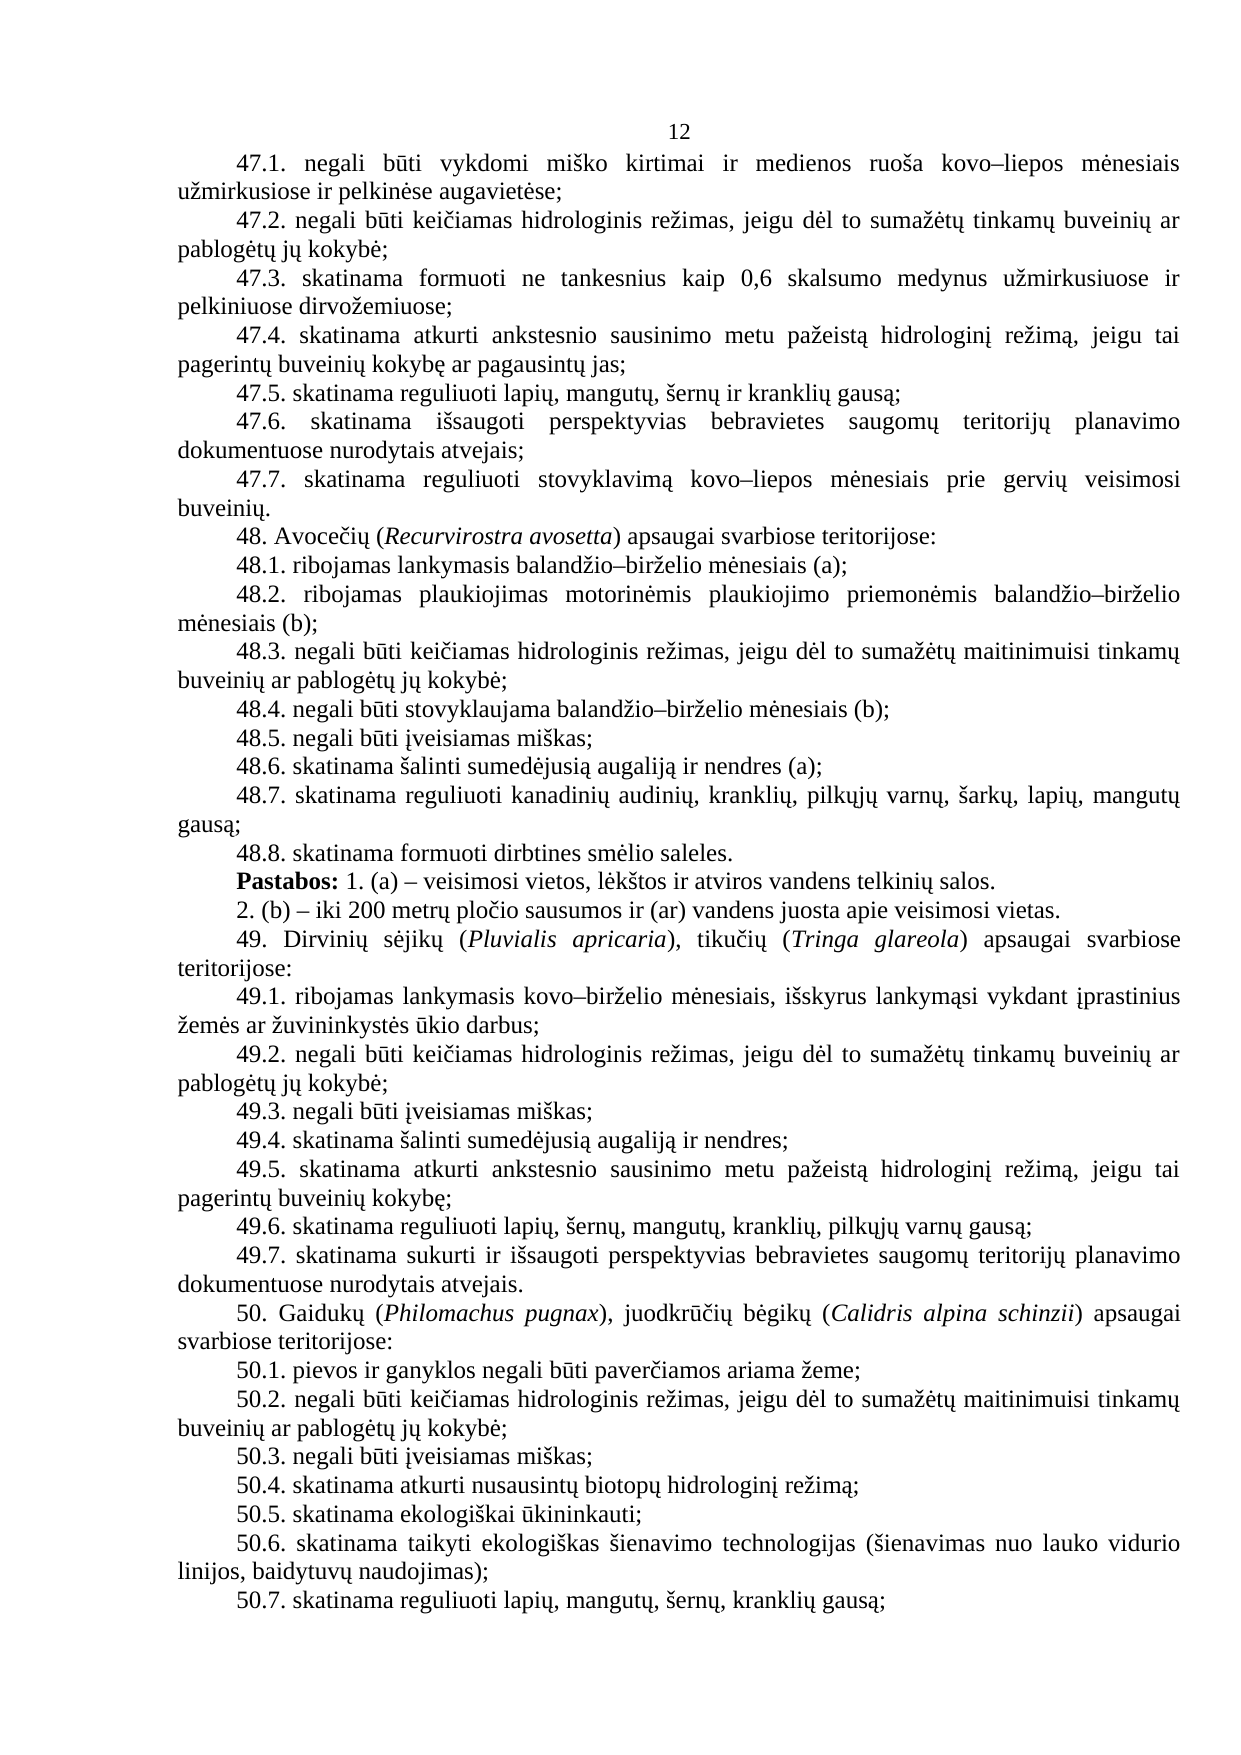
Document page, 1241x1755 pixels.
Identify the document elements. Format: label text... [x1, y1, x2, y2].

text 50. Gaidukų (Philomachus pugnax), juodkrūčių bėgikų (Calidris alpina schinzii) apsaugai svarbiose teritorijose: [177, 1298, 1181, 1355]
text 50.2. negali būti keičiamas hidrologinis režimas, jeigu dėl to sumažėtų maitinimuisi tinkamų buveinių ar pablogėtų jų kokybė; [177, 1384, 1181, 1441]
text 48.4. negali būti stovyklaujama balandžio–birželio mėnesiais (b); [177, 694, 1181, 723]
text 49.7. skatinama sukurti ir išsaugoti perspektyvias bebravietes saugomų teritorijų planavimo dokumentuose nurodytais atvejais. [177, 1240, 1181, 1298]
text 48.8. skatinama formuoti dirbtines smėlio saleles. [177, 838, 1181, 866]
text 49.4. skatinama šalinti sumedėjusią augaliją ir nendres; [177, 1125, 1181, 1154]
text 48.1. ribojamas lankymasis balandžio–birželio mėnesiais (a); [177, 550, 1181, 579]
text 47.2. negali būti keičiamas hidrologinis režimas, jeigu dėl to sumažėtų tinkamų buveinių ar pablogėtų jų kokybė; [177, 205, 1181, 263]
text 50.1. pievos ir ganyklos negali būti paverčiamos ariama žeme; [177, 1355, 1181, 1384]
text 47.7. skatinama reguliuoti stovyklavimą kovo–liepos mėnesiais prie gervių veisimosi buveinių. [177, 464, 1181, 521]
text 50.4. skatinama atkurti nusausintų biotopų hidrologinį režimą; [177, 1470, 1181, 1499]
text 49.2. negali būti keičiamas hidrologinis režimas, jeigu dėl to sumažėtų tinkamų buveinių ar pablogėtų jų kokybė; [177, 1039, 1181, 1096]
text 48. Avocečių (Recurvirostra avosetta) apsaugai svarbiose teritorijose: [177, 521, 1181, 550]
text 47.6. skatinama išsaugoti perspektyvias bebravietes saugomų teritorijų planavimo dokumentuose nurodytais atvejais; [177, 406, 1181, 464]
text 47.4. skatinama atkurti ankstesnio sausinimo metu pažeistą hidrologinį režimą, jeigu tai pagerintų buveinių kokybę ar pagausintų jas; [177, 320, 1181, 378]
text 49.6. skatinama reguliuoti lapių, šernų, mangutų, kranklių, pilkųjų varnų gausą; [177, 1211, 1181, 1240]
text 49.1. ribojamas lankymasis kovo–birželio mėnesiais, išskyrus lankymąsi vykdant įprastinius žemės ar žuvininkystės ūkio darbus; [177, 981, 1181, 1039]
text Pastabos: 1. (a) – veisimosi vietos, lėkštos ir atviros vandens telkinių salos. [177, 866, 1181, 895]
text 2. (b) – iki 200 metrų pločio sausumos ir (ar) vandens juosta apie veisimosi vietas. [177, 895, 1181, 924]
text 49.5. skatinama atkurti ankstesnio sausinimo metu pažeistą hidrologinį režimą, jeigu tai pagerintų buveinių kokybę; [177, 1154, 1181, 1211]
text 49. Dirvinių sėjikų (Pluvialis apricaria), tikučių (Tringa glareola) apsaugai svarbiose teritorijose: [177, 924, 1181, 981]
text 48.5. negali būti įveisiamas miškas; [177, 723, 1181, 751]
text 48.2. ribojamas plaukiojimas motorinėmis plaukiojimo priemonėmis balandžio–birželio mėnesiais (b); [177, 579, 1181, 636]
text 50.3. negali būti įveisiamas miškas; [177, 1441, 1181, 1470]
text 47.3. skatinama formuoti ne tankesnius kaip 0,6 skalsumo medynus užmirkusiuose ir pelkiniuose dirvožemiuose; [177, 263, 1181, 320]
text 48.3. negali būti keičiamas hidrologinis režimas, jeigu dėl to sumažėtų maitinimuisi tinkamų buveinių ar pablogėtų jų kokybė; [177, 636, 1181, 694]
text 47.1. negali būti vykdomi miško kirtimai ir medienos ruoša kovo–liepos mėnesiais užmirkusiose ir pelkinėse augavietėse; [177, 148, 1181, 205]
text 47.5. skatinama reguliuoti lapių, mangutų, šernų ir kranklių gausą; [177, 378, 1181, 406]
text 50.6. skatinama taikyti ekologiškas šienavimo technologijas (šienavimas nuo lauko vidurio linijos, baidytuvų naudojimas); [177, 1528, 1181, 1585]
text 48.7. skatinama reguliuoti kanadinių audinių, kranklių, pilkųjų varnų, šarkų, lapių, mangutų gausą; [177, 780, 1181, 838]
text 49.3. negali būti įveisiamas miškas; [177, 1096, 1181, 1125]
text 50.7. skatinama reguliuoti lapių, mangutų, šernų, kranklių gausą; [177, 1585, 1181, 1614]
text 50.5. skatinama ekologiškai ūkininkauti; [177, 1499, 1181, 1528]
text 48.6. skatinama šalinti sumedėjusią augaliją ir nendres (a); [177, 751, 1181, 780]
